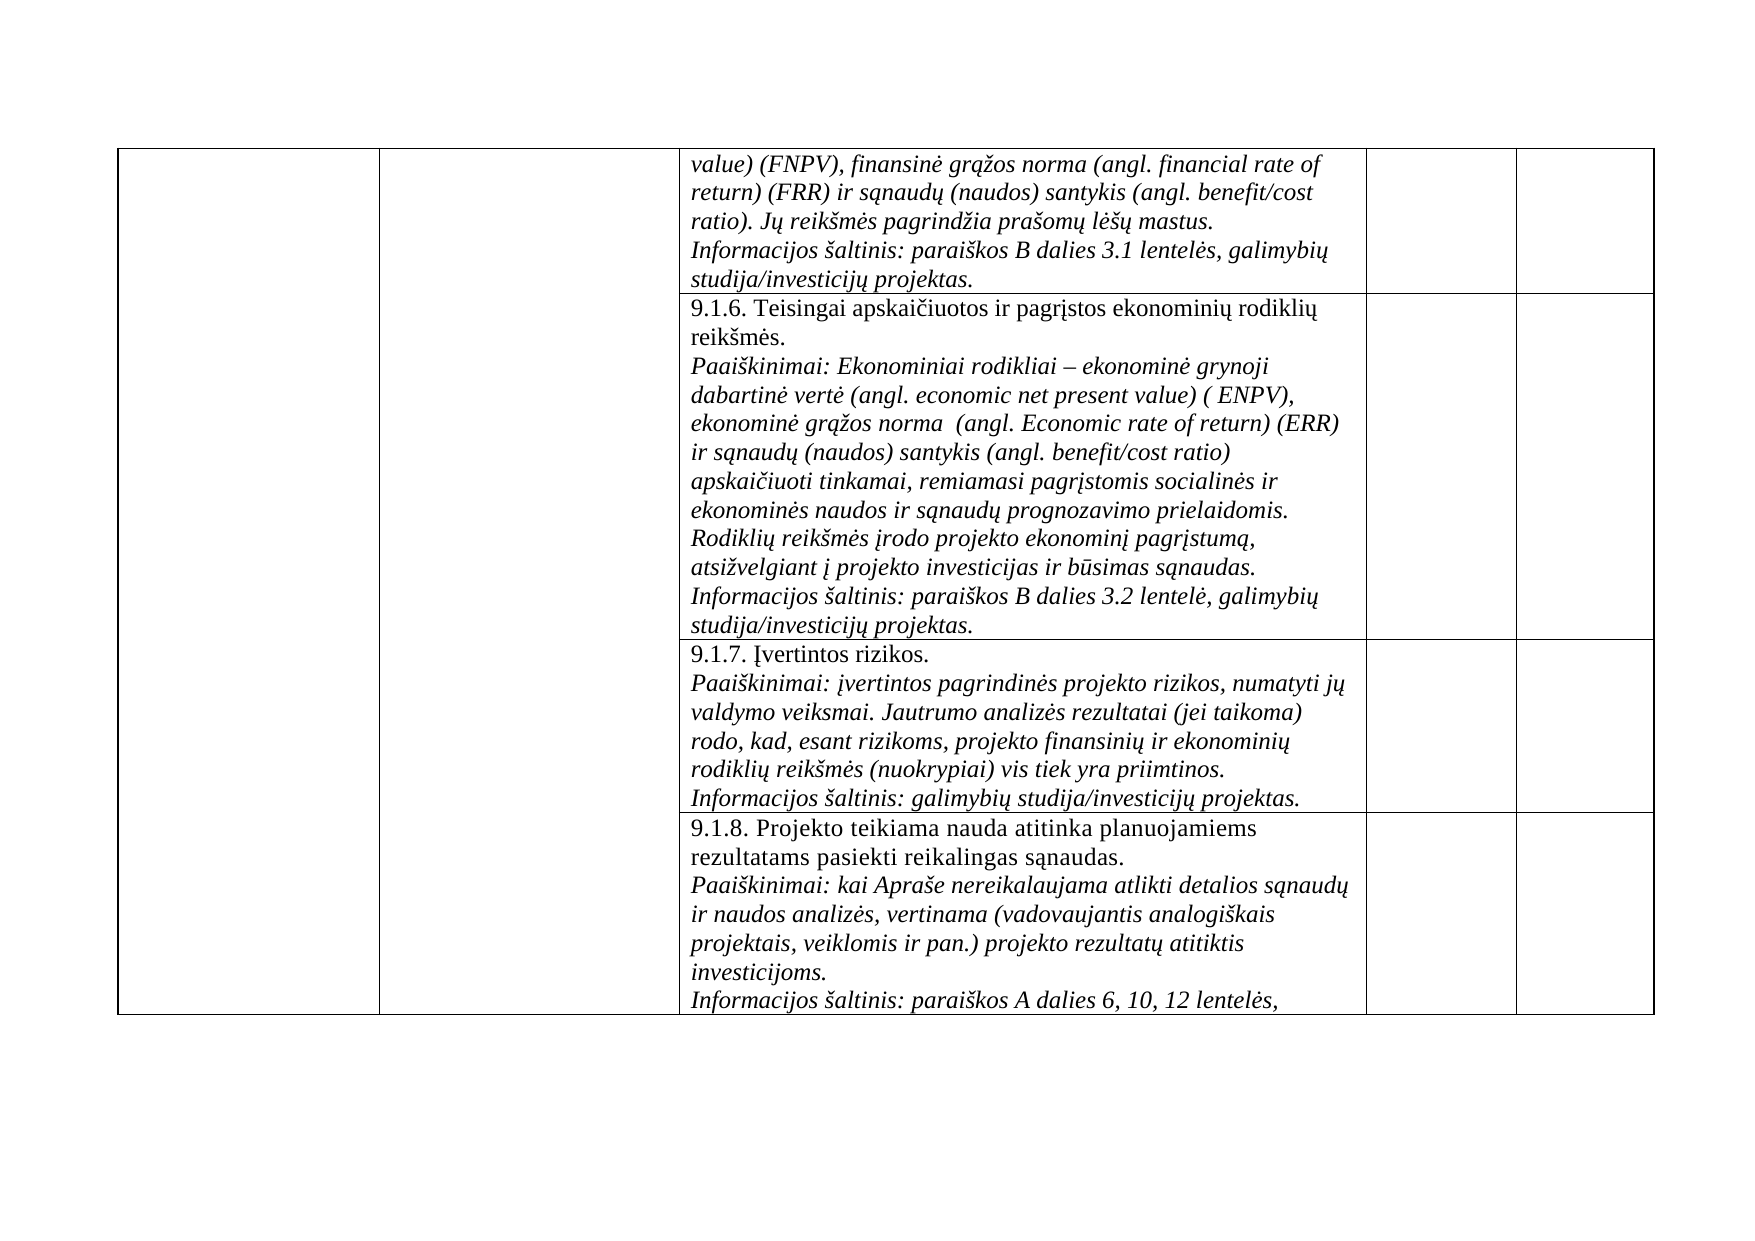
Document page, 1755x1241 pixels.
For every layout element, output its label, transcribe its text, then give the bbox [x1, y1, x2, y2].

table_cell value) (FNPV), finansinė grąžos norma (angl. financial rate of return) (FRR) ir sąnaudų (naudos) santykis (angl. benefit/cost ratio). Jų reikšmės pagrindžia prašomų lėšų mastus. Informacijos šaltinis: paraiškos B dalies 3.1 lentelės, galimybių studija/investicijų projektas. [680, 149, 1366, 292]
table_cell [1367, 149, 1516, 292]
table_cell [1367, 813, 1516, 1014]
table_cell 9.1.7. Įvertintos rizikos. Paaiškinimai: įvertintos pagrindinės projekto rizikos, numatyti jų valdymo veiksmai. Jautrumo analizės rezultatai (jei taikoma) rodo, kad, esant rizikoms, projekto finansinių ir ekonominių rodiklių reikšmės (nuokrypiai) vis tiek yra priimtinos. Informacijos šaltinis: galimybių studija/investicijų projektas. [680, 640, 1366, 812]
table_cell [1517, 640, 1653, 812]
table_cell 9.1.8. Projekto teikiama nauda atitinka planuojamiems rezultatams pasiekti reikalingas sąnaudas. Paaiškinimai: kai Apraše nereikalaujama atlikti detalios sąnaudų ir naudos analizės, vertinama (vadovaujantis analogiškais projektais, veiklomis ir pan.) projekto rezultatų atitiktis investicijoms. Informacijos šaltinis: paraiškos A dalies 6, 10, 12 lentelės, [680, 813, 1366, 1014]
table_cell [1517, 813, 1653, 1014]
table_cell [380, 149, 679, 1014]
table_cell [1367, 294, 1516, 638]
table_cell [1517, 149, 1653, 292]
table_cell [119, 149, 379, 1014]
table_cell [1517, 294, 1653, 638]
table_cell [1367, 640, 1516, 812]
table_cell 9.1.6. Teisingai apskaičiuotos ir pagrįstos ekonominių rodiklių reikšmės. Paaiškinimai: Ekonominiai rodikliai – ekonominė grynoji dabartinė vertė (angl. economic net present value) ( ENPV), ekonominė grąžos norma (angl. Economic rate of return) (ERR) ir sąnaudų (naudos) santykis (angl. benefit/cost ratio) apskaičiuoti tinkamai, remiamasi pagrįstomis socialinės ir ekonominės naudos ir sąnaudų prognozavimo prielaidomis. Rodiklių reikšmės įrodo projekto ekonominį pagrįstumą, atsižvelgiant į projekto investicijas ir būsimas sąnaudas. Informacijos šaltinis: paraiškos B dalies 3.2 lentelė, galimybių studija/investicijų projektas. [680, 294, 1366, 638]
